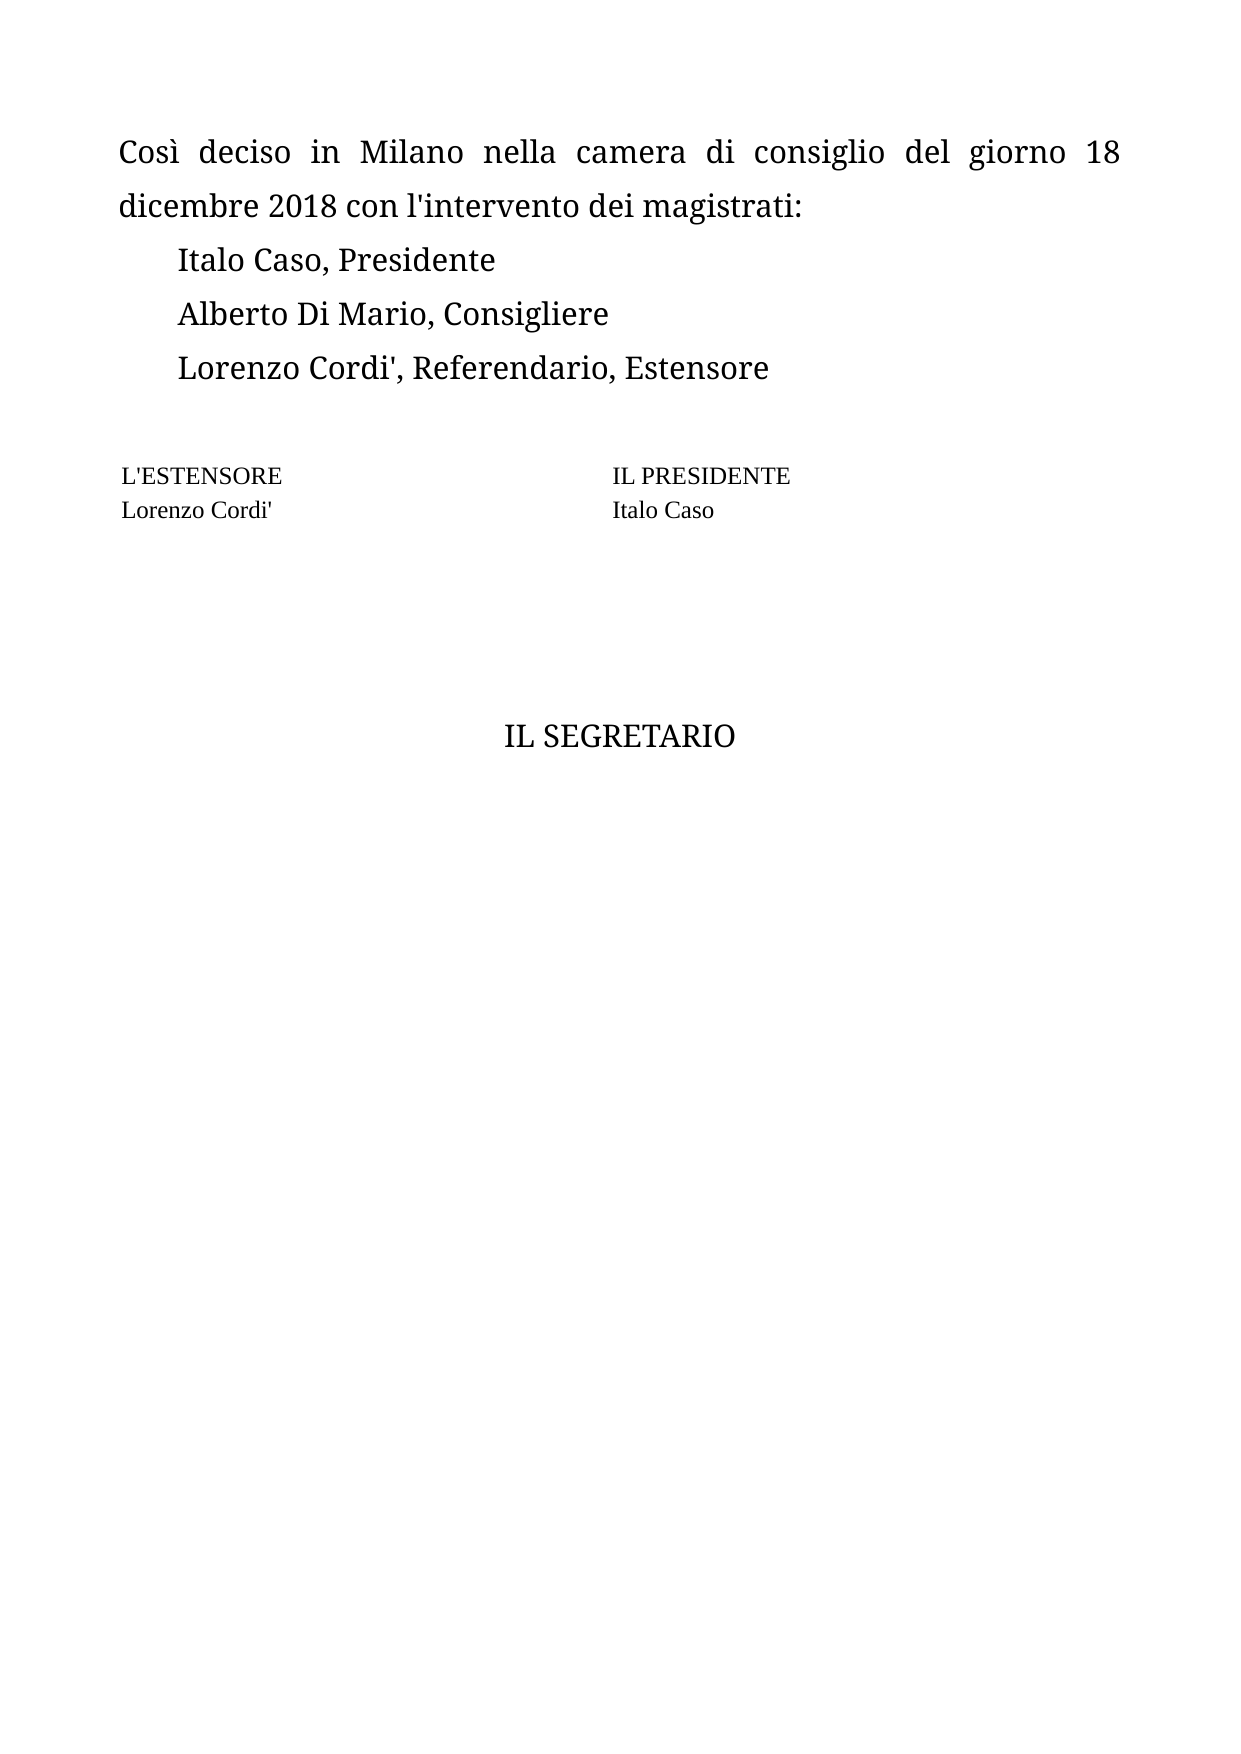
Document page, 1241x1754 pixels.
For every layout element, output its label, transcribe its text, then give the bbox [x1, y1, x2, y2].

table_cell [118, 527, 582, 562]
table_header [609, 389, 1122, 423]
table_cell [583, 631, 609, 666]
table_header [118, 389, 582, 423]
text Così deciso in Milano nella camera di consiglio del giorno 18 dicembre 2018 con l'intervento dei magistrati: [118, 118, 1122, 226]
table_cell [583, 596, 609, 631]
table_cell [609, 596, 1122, 631]
table_cell [118, 666, 582, 700]
table_cell Lorenzo Cordi' [118, 493, 582, 527]
table_cell [118, 596, 582, 631]
table_cell [118, 562, 582, 596]
table_cell L'ESTENSORE [118, 458, 582, 493]
text Lorenzo Cordi', Referendario, Estensore [118, 335, 1122, 389]
table_cell [583, 666, 609, 700]
table_cell [118, 631, 582, 666]
table_cell [609, 666, 1122, 700]
table_cell [609, 424, 1122, 458]
table_cell [118, 424, 582, 458]
table_cell [583, 493, 609, 527]
table_cell [609, 527, 1122, 562]
table_cell [609, 562, 1122, 596]
table_cell Italo Caso [609, 493, 1122, 527]
table_cell [583, 424, 609, 458]
table_cell [583, 527, 609, 562]
text IL SEGRETARIO [118, 700, 1122, 756]
table_cell [583, 458, 609, 493]
table_cell [609, 631, 1122, 666]
table_header [583, 389, 609, 423]
text Italo Caso, Presidente [118, 226, 1122, 281]
table_cell IL PRESIDENTE [609, 458, 1122, 493]
table_cell [583, 562, 609, 596]
text Alberto Di Mario, Consigliere [118, 281, 1122, 335]
